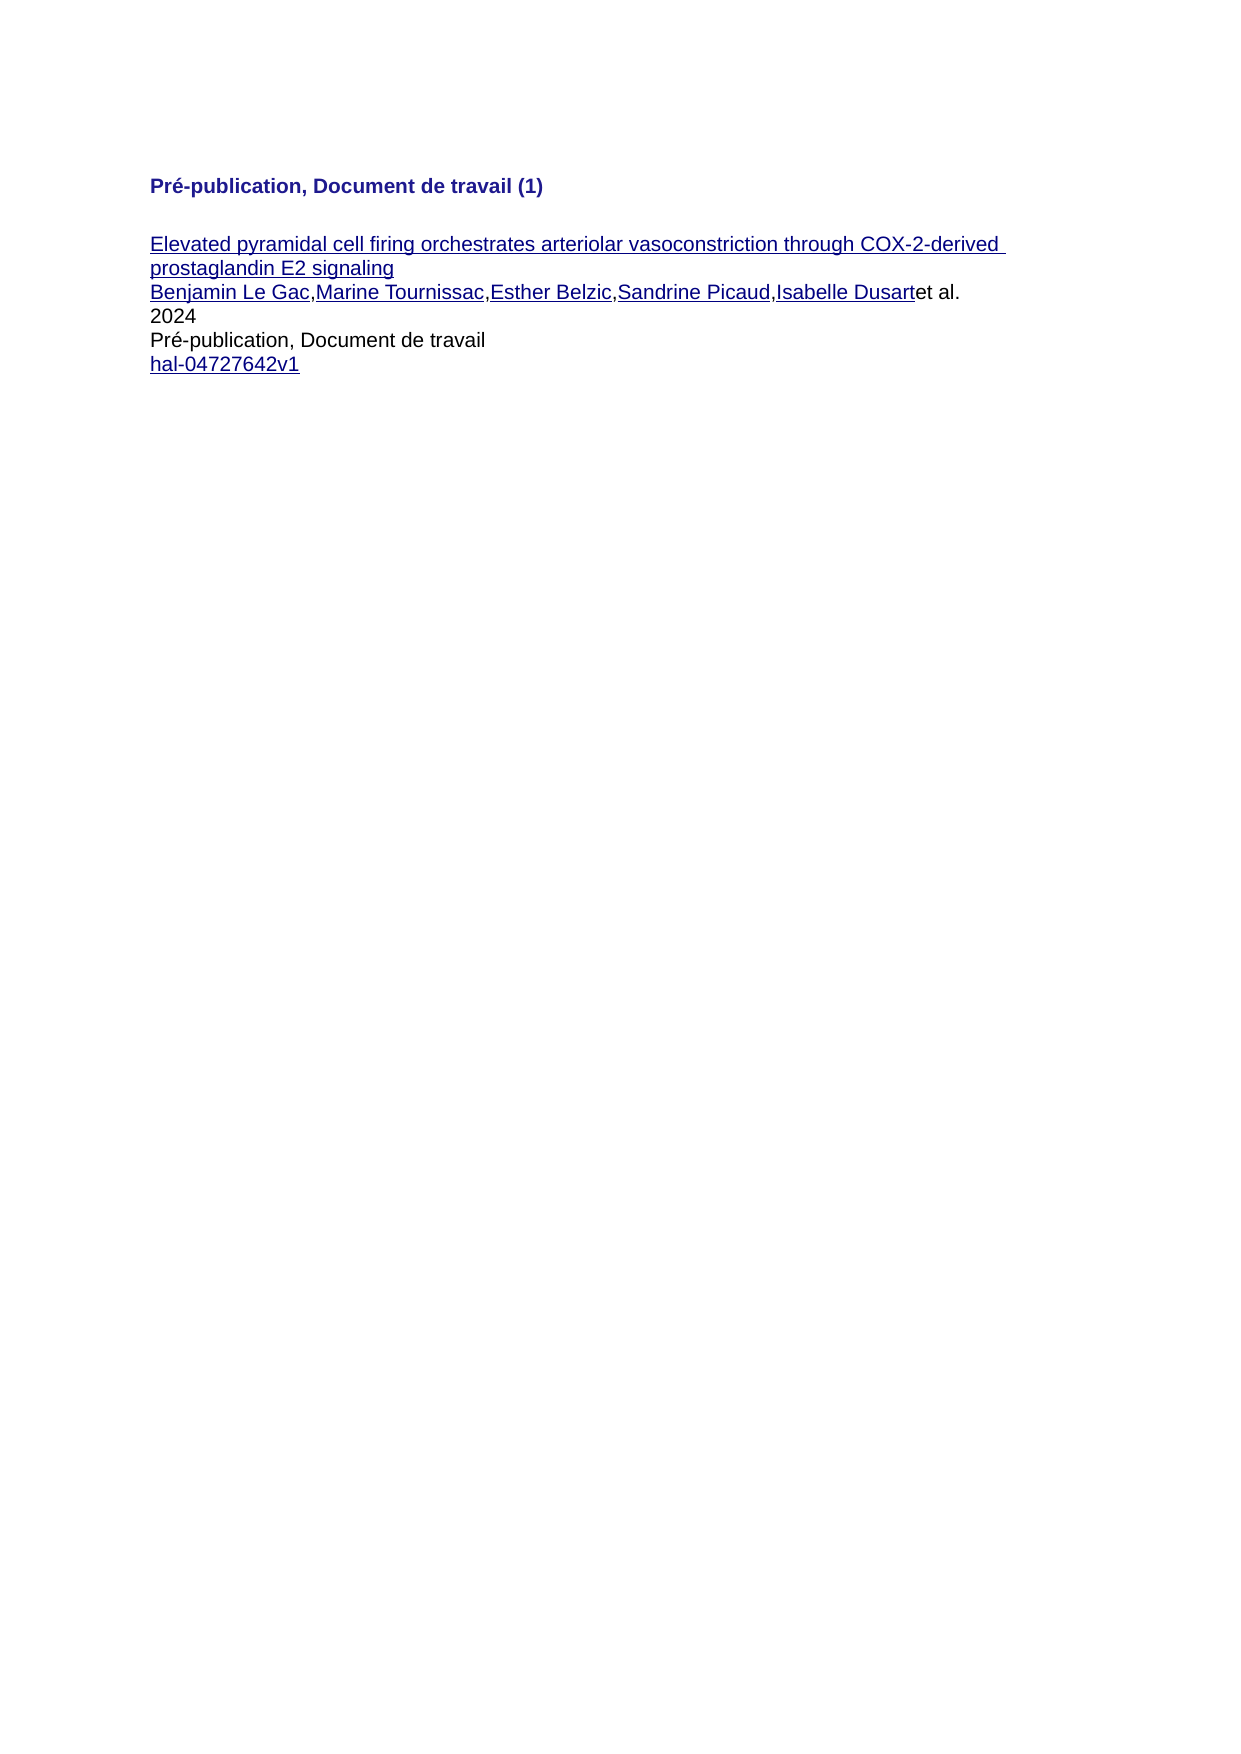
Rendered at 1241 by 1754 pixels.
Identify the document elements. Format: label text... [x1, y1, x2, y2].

table_header Elevated pyramidal cell firing orchestrates arteriolar vasoconstriction through COX-2-derived prostaglandin E2 signaling Benjamin Le Gac,Marine Tournissac,Esther Belzic,Sandrine Picaud,Isabelle Dusartet al. 2024 Pré-publication, Document de travail hal-04727642v1 [150, 232, 1090, 376]
subtitle Pré-publication, Document de travail (1) [150, 174, 1090, 198]
